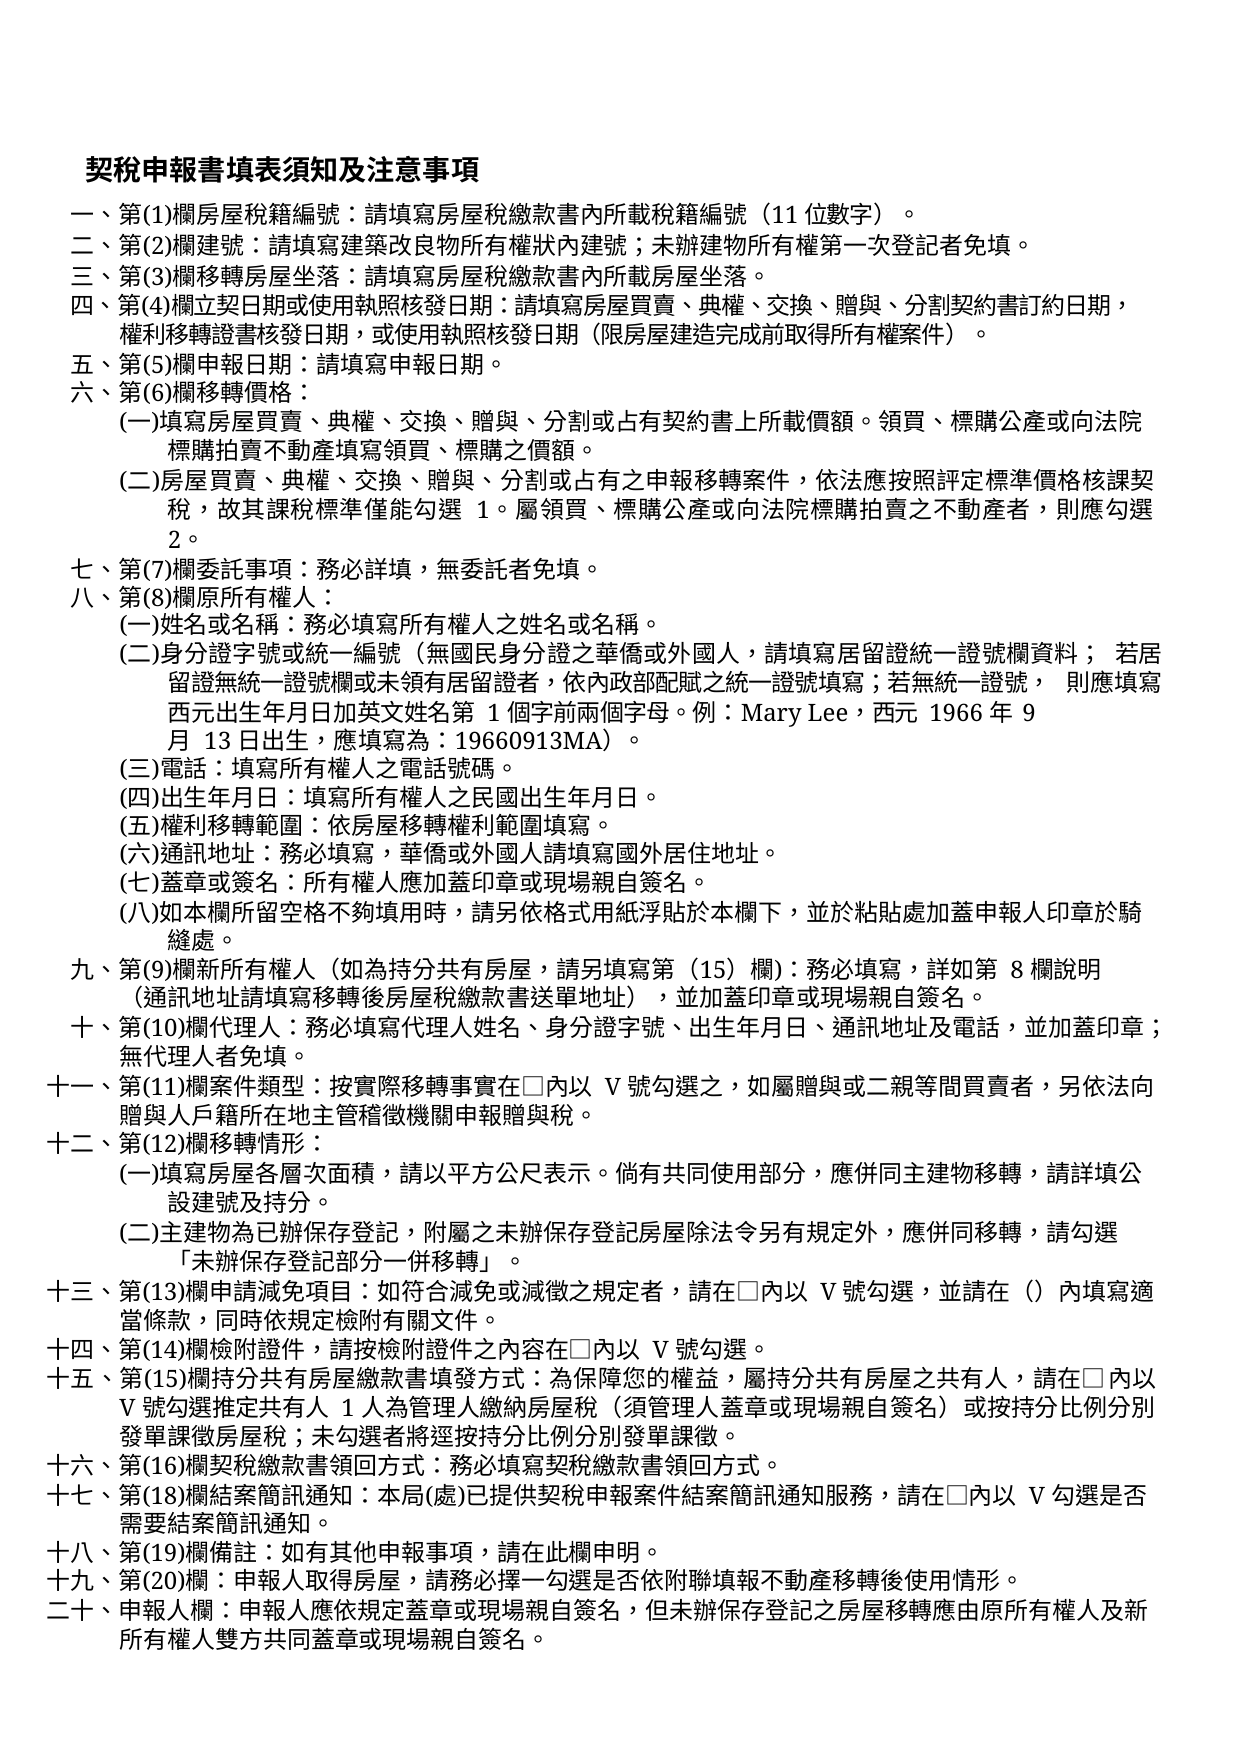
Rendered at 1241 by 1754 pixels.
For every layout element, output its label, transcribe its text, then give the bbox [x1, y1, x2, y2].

text 七、第(7)欄委託事項：務必詳填，無委託者免填。 [71, 555, 658, 584]
text 三、第(3)欄移轉房屋坐落：請填寫房屋稅繳款書內所載房屋坐落。 [71, 261, 1095, 291]
text 十八、第(19)欄備註：如有其他申報事項，請在此欄申明。 [46, 1540, 1207, 1567]
text (七)蓋章或簽名：所有權人應加蓋印章或現場親自簽名。 [119, 868, 1207, 897]
text 六、第(6)欄移轉價格： [71, 379, 560, 407]
text 二、第(2)欄建號：請填寫建築改良物所有權狀內建號；未辦建物所有權第一次登記者免填。 [71, 231, 1095, 260]
text (二)身分證字號或統一編號（無國民身分證之華僑或外國人，請填寫居留證統一證號欄資料； 若居留證無統一證號欄或未領有居留證者，依內政部配賦之統一證號填寫；若無統一證號， 則應填寫西元出生年月日加英文姓名第 1 個字前兩個字母。例：Mary Lee，西元 1966 年 9 [119, 639, 1162, 728]
text (二)主建物為已辦保存登記，附屬之未辦保存登記房屋除法令另有規定外，應併同移轉，請勾選「未辦保存登記部分一併移轉」。 [119, 1218, 1156, 1277]
text (三)電話：填寫所有權人之電話號碼。 [119, 755, 1207, 783]
text (一)填寫房屋買賣、典權、交換、贈與、分割或占有契約書上所載價額。領買、標購公產或向法院標購拍賣不動產填寫領買、標購之價額。 [119, 407, 1156, 466]
text 一、第(1)欄房屋稅籍編號：請填寫房屋稅繳款書內所載稅籍編號（11 位數字）。 [71, 199, 1207, 230]
text （通訊地址請填寫移轉後房屋稅繳款書送單地址），並加蓋印章或現場親自簽名。 [119, 984, 1207, 1012]
text 十四、第(14)欄檢附證件，請按檢附證件之內容在□內以 V 號勾選。 [46, 1336, 1207, 1363]
text 十一、第(11)欄案件類型：按實際移轉事實在□內以 V 號勾選之，如屬贈與或二親等間買賣者，另依法向贈與人戶籍所在地主管稽徵機關申報贈與稅。 [46, 1072, 1156, 1131]
text 十三、第(13)欄申請減免項目：如符合減免或減徵之規定者，請在□內以 V 號勾選，並請在（）內填寫適當條款，同時依規定檢附有關文件。 [46, 1277, 1156, 1336]
text 十九、第(20)欄：申報人取得房屋，請務必擇一勾選是否依附聯填報不動產移轉後使用情形。 [46, 1567, 1207, 1595]
text (二)房屋買賣、典權、交換、贈與、分割或占有之申報移轉案件，依法應按照評定標準價格核課契稅，故其課稅標準僅能勾選 1。屬領買、標購公產或向法院標購拍賣之不動產者，則應勾選 2。 [119, 466, 1156, 555]
text 十七、第(18)欄結案簡訊通知：本局(處)已提供契稅申報案件結案簡訊通知服務，請在□內以 V 勾選是否需要結案簡訊通知。 [46, 1481, 1156, 1540]
text (六)通訊地址：務必填寫，華僑或外國人請填寫國外居住地址。 [119, 840, 1207, 868]
text (四)出生年月日：填寫所有權人之民國出生年月日。 [119, 783, 1207, 812]
text 十二、第(12)欄移轉情形： [46, 1131, 1207, 1158]
text 十六、第(16)欄契稅繳款書領回方式：務必填寫契稅繳款書領回方式。 [46, 1453, 1207, 1479]
text 八、第(8)欄原所有權人： [71, 584, 658, 612]
text 十、第(10)欄代理人：務必填寫代理人姓名、身分證字號、出生年月日、通訊地址及電話，並加蓋印章；無代理人者免填。 [70, 1013, 1156, 1072]
text (一)姓名或名稱：務必填寫所有權人之姓名或名稱。 [119, 612, 1207, 639]
text 十五、第(15)欄持分共有房屋繳款書填發方式：為保障您的權益，屬持分共有房屋之共有人，請在□內以 V 號勾選推定共有人 1 人為管理人繳納房屋稅（須管理人蓋章或現場親自簽名）或按持分比例分別發單課徵房屋稅；未勾選者將逕按持分比例分別發單課徵。 [46, 1364, 1156, 1453]
text (五)權利移轉範圍：依房屋移轉權利範圍填寫。 [119, 812, 1207, 840]
text 四、第(4)欄立契日期或使用執照核發日期：請填寫房屋買賣、典權、交換、贈與、分割契約書訂約日期，權利移轉證書核發日期，或使用執照核發日期（限房屋建造完成前取得所有權案件）。 [70, 291, 1156, 350]
text 二十、申報人欄：申報人應依規定蓋章或現場親自簽名，但未辦保存登記之房屋移轉應由原所有權人及新所有權人雙方共同蓋章或現場親自簽名。 [46, 1596, 1156, 1655]
text (八)如本欄所留空格不夠填用時，請另依格式用紙浮貼於本欄下，並於粘貼處加蓋申報人印章於騎縫處。 [119, 898, 1156, 957]
text 五、第(5)欄申報日期：請填寫申報日期。 [71, 350, 560, 379]
text 月 13 日出生，應填寫為：19660913MA）。 [168, 728, 1207, 755]
text 契稅申報書填表須知及注意事項 [85, 148, 1207, 188]
text (一)填寫房屋各層次面積，請以平方公尺表示。倘有共同使用部分，應併同主建物移轉，請詳填公設建號及持分。 [119, 1159, 1156, 1218]
text 九、第(9)欄新所有權人（如為持分共有房屋，請另填寫第（15）欄)：務必填寫，詳如第 8 欄說明 [71, 957, 1207, 984]
